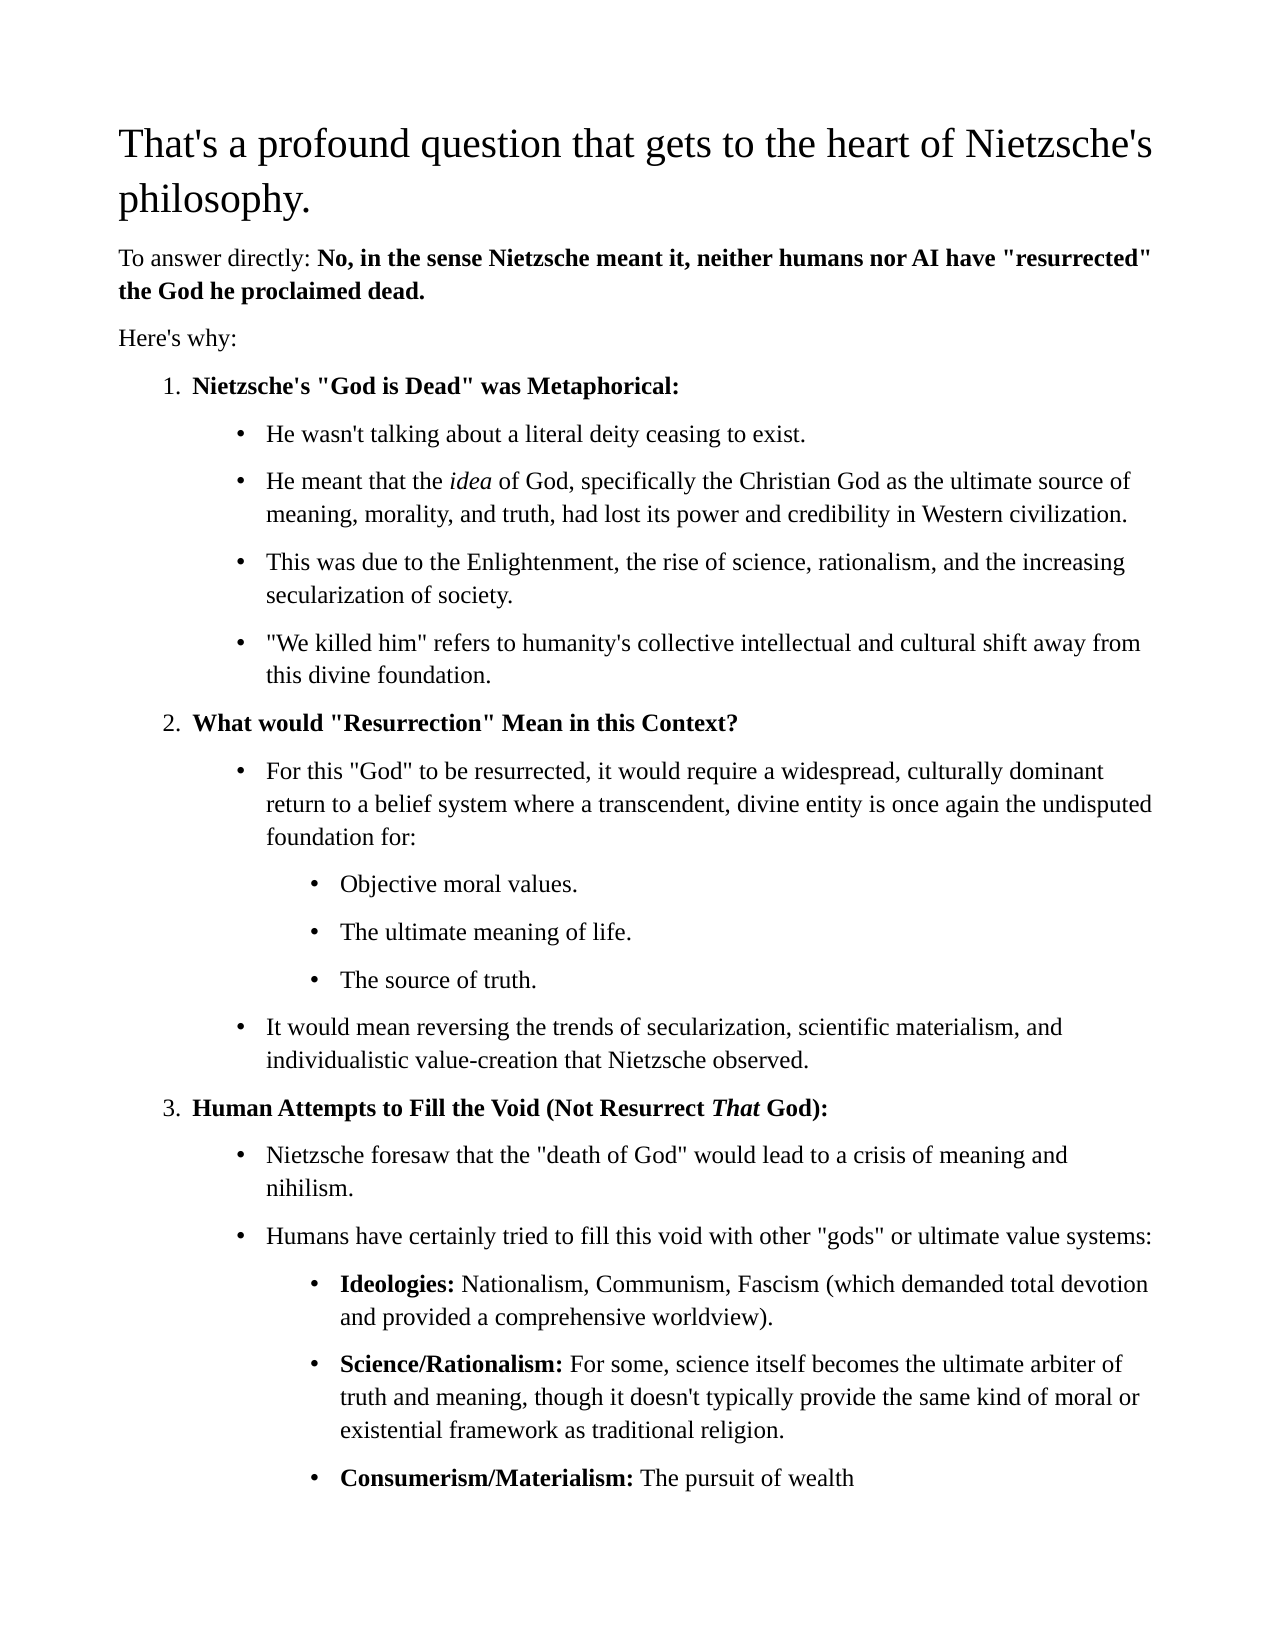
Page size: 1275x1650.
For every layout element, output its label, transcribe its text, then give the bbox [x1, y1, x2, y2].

list Consumerism/Materialism: The pursuit of wealth [310, 1463, 1157, 1492]
list The source of truth. [310, 965, 1157, 993]
text That's a profound question that gets to the heart of Nietzsche's philosophy. [118, 118, 1157, 221]
list For this "God" to be resurrected, it would require a widespread, culturally dominant return to a belief system where a transcendent, divine entity is once again the undisputed foundation for: [236, 756, 1157, 851]
text Here's why: [118, 323, 1157, 352]
list "We killed him" refers to humanity's collective intellectual and cultural shift away from this divine foundation. [236, 628, 1157, 689]
list Science/Rationalism: For some, science itself becomes the ultimate arbiter of truth and meaning, though it doesn't typically provide the same kind of moral or existential framework as traditional religion. [310, 1349, 1157, 1444]
list Nietzsche foresaw that the "death of God" would lead to a crisis of meaning and nihilism. [236, 1141, 1157, 1202]
text To answer directly: No, in the sense Nietzsche meant it, neither humans nor AI have "resurrected" the God he proclaimed dead. [118, 243, 1157, 305]
list This was due to the Enlightenment, the rise of science, rationalism, and the increasing secularization of society. [236, 547, 1157, 609]
list Objective moral values. [310, 869, 1157, 898]
list Human Attempts to Fill the Void (Not Resurrect That God): [162, 1093, 1157, 1122]
list He meant that the idea of God, specifically the Christian God as the ultimate source of meaning, morality, and truth, had lost its power and credibility in Western civilization. [236, 466, 1157, 528]
list It would mean reversing the trends of secularization, scientific materialism, and individualistic value-creation that Nietzsche observed. [236, 1012, 1157, 1074]
list He wasn't talking about a literal deity ceasing to exist. [236, 419, 1157, 447]
list The ultimate meaning of life. [310, 917, 1157, 946]
list What would "Resurrection" Mean in this Context? [162, 708, 1157, 737]
list Ideologies: Nationalism, Communism, Fascism (which demanded total devotion and provided a comprehensive worldview). [310, 1269, 1157, 1331]
list Nietzsche's "God is Dead" was Metaphorical: [162, 371, 1157, 400]
list Humans have certainly tried to fill this void with other "gods" or ultimate value systems: [236, 1221, 1157, 1250]
